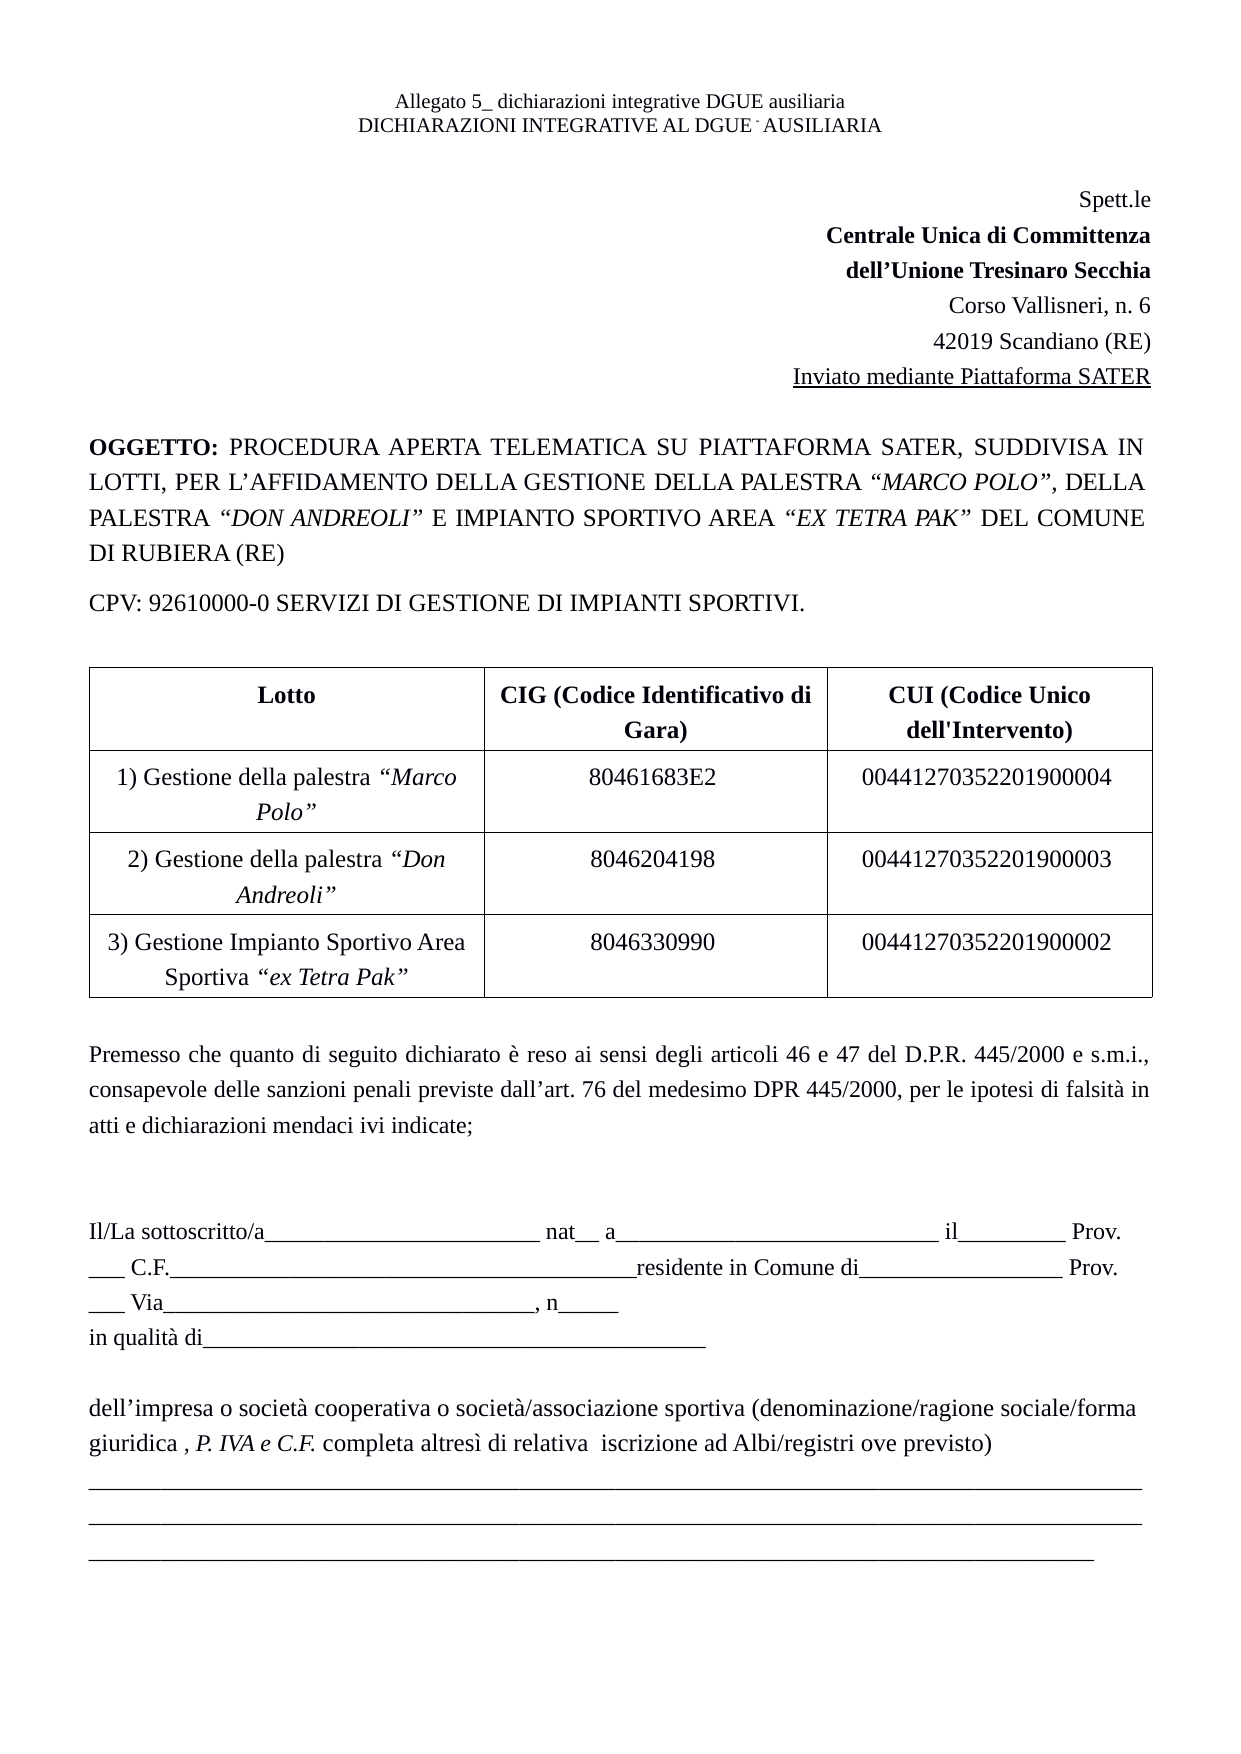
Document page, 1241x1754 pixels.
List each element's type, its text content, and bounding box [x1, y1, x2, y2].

text CPV: 92610000-0 Servizi di gestione di impianti sportivi. [89, 582, 1151, 617]
table_header CIG (Codice Identificativo di Gara) [485, 668, 827, 749]
table_cell 00441270352201900003 [828, 833, 1152, 914]
table_cell 8046204198 [485, 833, 827, 914]
text Premesso che quanto di seguito dichiarato è reso ai sensi degli articoli 46 e 47 del D.P.R. 445/2000 e s.m.i., consapevole delle sanzioni penali previste dall’art. 76 del medesimo DPR 445/2000, per le ipotesi di falsità in atti e dichiarazioni mendaci ivi indicate; [89, 1032, 1151, 1138]
table_cell 80461683E2 [485, 751, 827, 832]
text Corso Vallisneri, n. 6 [89, 284, 1151, 319]
table_cell 00441270352201900002 [828, 915, 1152, 997]
text in qualità di__________________________________________ [89, 1316, 1151, 1351]
table_header CUI (Codice Unico dell'Intervento) [828, 668, 1152, 749]
text Il/La sottoscritto/a_______________________ nat__ a___________________________ il_________ Prov. ___ C.F._______________________________________residente in Comune di_________________ Prov. ___ Via_______________________________, n_____ [89, 1209, 1151, 1316]
text 42019 Scandiano (RE) [89, 319, 1151, 354]
text dell’Unione Tresinaro Secchia [89, 248, 1151, 284]
table_cell 3) Gestione Impianto Sportivo Area Sportiva “ex Tetra Pak” [90, 915, 484, 997]
text dell’impresa o società cooperativa o società/associazione sportiva (denominazione/ragione sociale/forma giuridica , P. IVA e C.F. completa altresì di relativa iscrizione ad Albi/registri ove previsto) [89, 1386, 1151, 1457]
text ____________________________________________________________________________________________________________________________________________________________________________________________________________________________________________________________________ [89, 1457, 1151, 1563]
table_cell 00441270352201900004 [828, 751, 1152, 832]
text Spett.le [89, 177, 1151, 213]
table_cell 1) Gestione della palestra “Marco Polo” [90, 751, 484, 832]
table_cell 8046330990 [485, 915, 827, 997]
subtitle Inviato mediante Piattaforma SATER [89, 354, 1151, 390]
text OGGETTO: PROCEDURA APERTA TELEMATICA SU PIATTAFORMA SATER, SUDDIVISA IN LOTTI, PER L’AFFIDAMENTO DELLA GESTIONE DELLa PALESTRa “MARCO POLO”, deLla PALESTRA “DON ANDREOLI” E IMPIANTO SPORTIVO area “EX TETRA PAK” del Comune di Rubiera (RE) [89, 425, 1145, 567]
table_cell 2) Gestione della palestra “Don Andreoli” [90, 833, 484, 914]
table_header Lotto [90, 668, 484, 749]
text Centrale Unica di Committenza [89, 213, 1151, 248]
